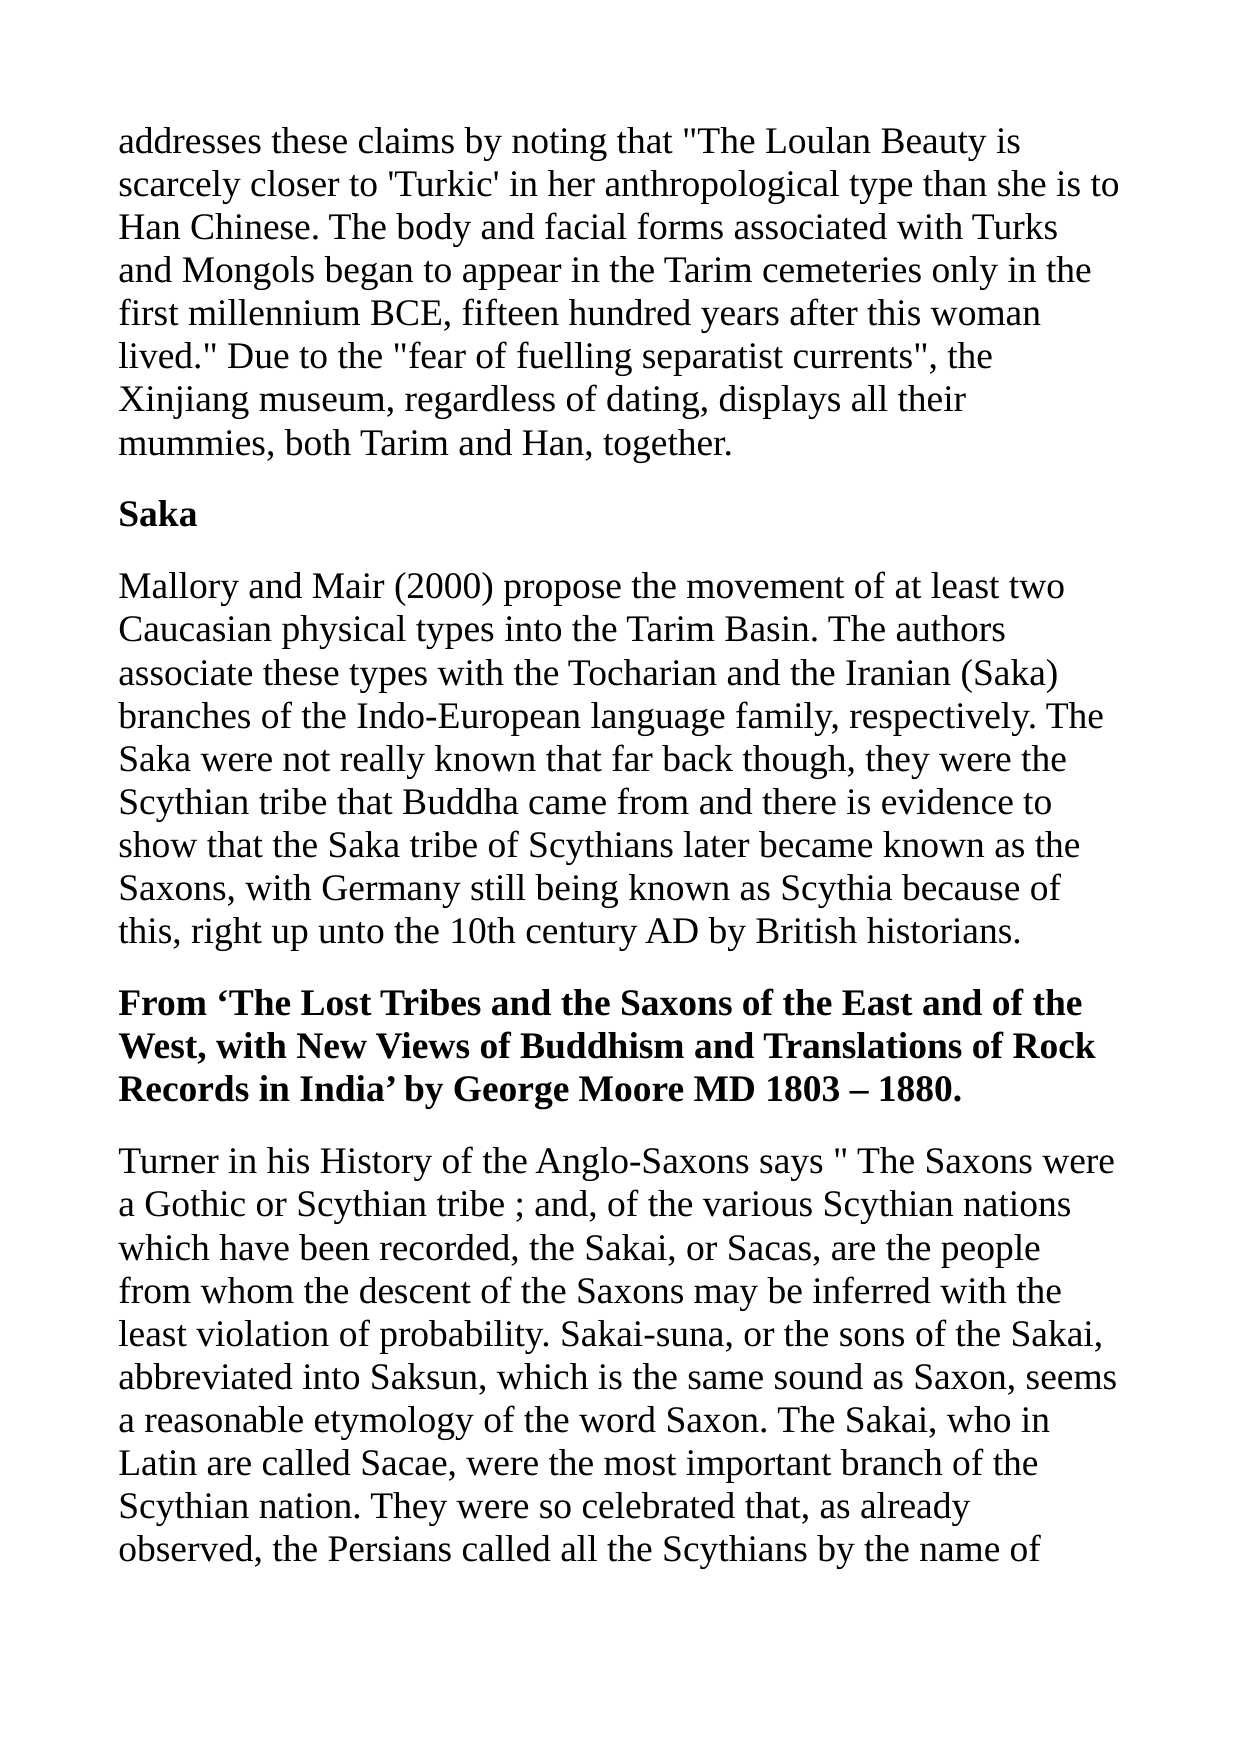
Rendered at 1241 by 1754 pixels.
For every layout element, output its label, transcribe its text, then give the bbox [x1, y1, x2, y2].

text Mallory and Mair (2000) propose the movement of at least two Caucasian physical types into the Tarim Basin. The authors associate these types with the Tocharian and the Iranian (Saka) branches of the Indo-European language family, respectively. The Saka were not really known that far back though, they were the Scythian tribe that Buddha came from and there is evidence to show that the Saka tribe of Scythians later became known as the Saxons, with Germany still being known as Scythia because of this, right up unto the 10th century AD by British historians. [118, 564, 1122, 952]
text From ‘The Lost Tribes and the Saxons of the East and of the West, with New Views of Buddhism and Translations of Rock Records in India’ by George Moore MD 1803 – 1880. [118, 981, 1122, 1110]
text Turner in his History of the Anglo-Saxons says " The Saxons were a Gothic or Scythian tribe ; and, of the various Scythian nations which have been recorded, the Sakai, or Sacas, are the people from whom the descent of the Saxons may be inferred with the least violation of probability. Sakai-suna, or the sons of the Sakai, abbreviated into Saksun, which is the same sound as Saxon, seems a reasonable etymology of the word Saxon. The Sakai, who in Latin are called Sacae, were the most important branch of the Scythian nation. They were so celebrated that, as already observed, the Persians called all the Scythians by the name of [118, 1139, 1122, 1570]
text Saka [118, 492, 1122, 535]
text addresses these claims by noting that "The Loulan Beauty is scarcely closer to 'Turkic' in her anthropological type than she is to Han Chinese. The body and facial forms associated with Turks and Mongols began to appear in the Tarim cemeteries only in the first millennium BCE, fifteen hundred years after this woman lived." Due to the "fear of fuelling separatist currents", the Xinjiang museum, regardless of dating, displays all their mummies, both Tarim and Han, together. [118, 118, 1122, 463]
